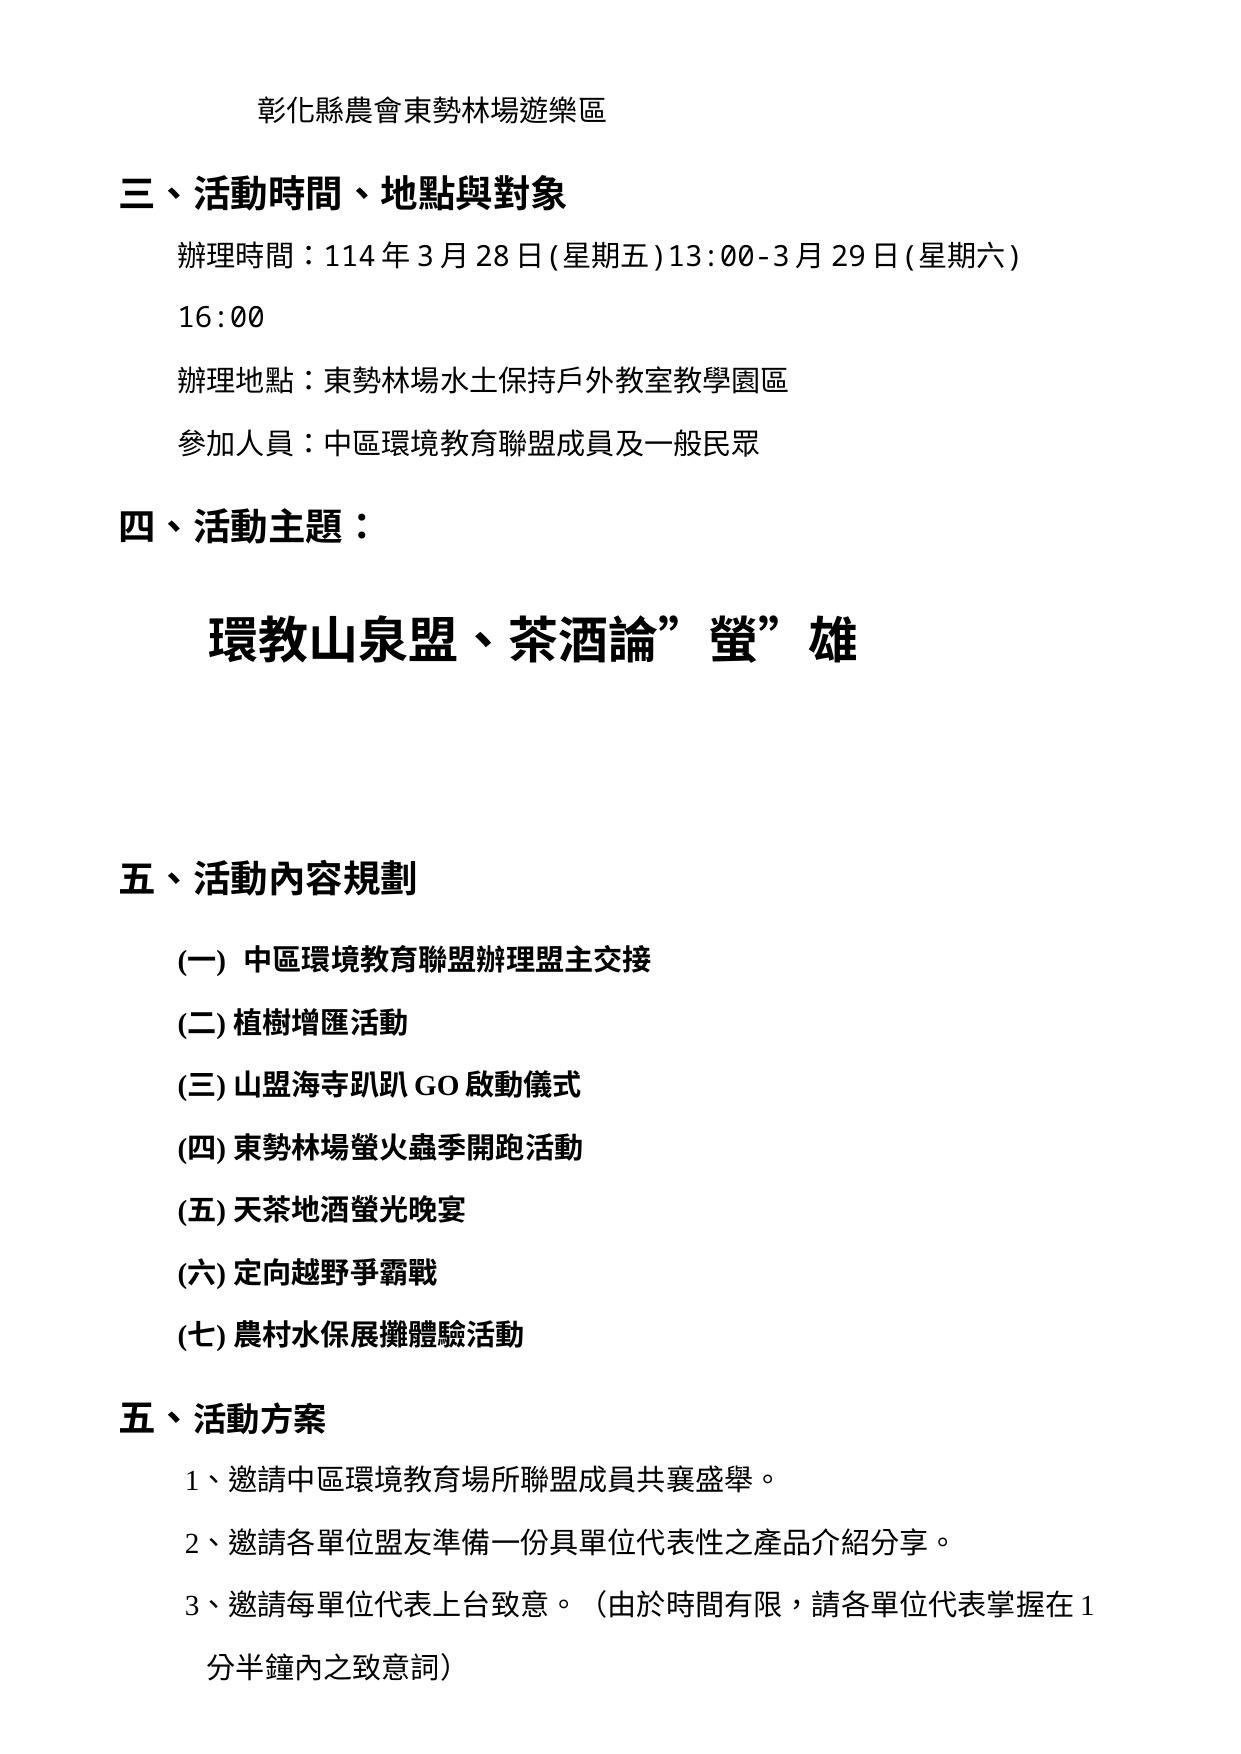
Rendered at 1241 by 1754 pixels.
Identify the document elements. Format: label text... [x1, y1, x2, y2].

text (七) 農村水保展攤體驗活動 [147, 1291, 1107, 1354]
text 彰化縣農會東勢林場遊樂區 [168, 67, 1107, 130]
text 五、活動方案 [118, 1374, 1107, 1436]
text (四) 東勢林場螢火蟲季開跑活動 [147, 1104, 1107, 1166]
text 四、活動主題： [118, 482, 1107, 544]
text 辦理地點：東勢林場水土保持戶外教室教學園區 [177, 337, 1122, 400]
text 三、活動時間、地點與對象 [118, 150, 1122, 212]
text 辦理時間：114年3月28日(星期五)13:00-3月29日(星期六) 16:00 [177, 212, 1107, 337]
text 1、邀請中區環境教育場所聯盟成員共襄盛舉。 [147, 1436, 1107, 1499]
text 參加人員：中區環境教育聯盟成員及一般民眾 [177, 400, 1122, 462]
text (三) 山盟海寺趴趴GO啟動儀式 [147, 1041, 1107, 1104]
text 分半鐘內之致意詞） [147, 1624, 1107, 1686]
text 2、邀請各單位盟友準備一份具單位代表性之產品介紹分享。 [147, 1499, 1122, 1561]
text (一) 中區環境教育聯盟辦理盟主交接 [147, 916, 1107, 979]
text 環教山泉盟、茶酒論”螢”雄 [118, 564, 1107, 689]
text 五、活動內容規劃 [118, 834, 1107, 897]
text 3、邀請每單位代表上台致意。（由於時間有限，請各單位代表掌握在1 [147, 1561, 1107, 1624]
text (五) 天茶地酒螢光晚宴 [147, 1166, 1107, 1229]
text (六) 定向越野爭霸戰 [147, 1229, 1107, 1291]
text (二) 植樹增匯活動 [147, 979, 1107, 1041]
